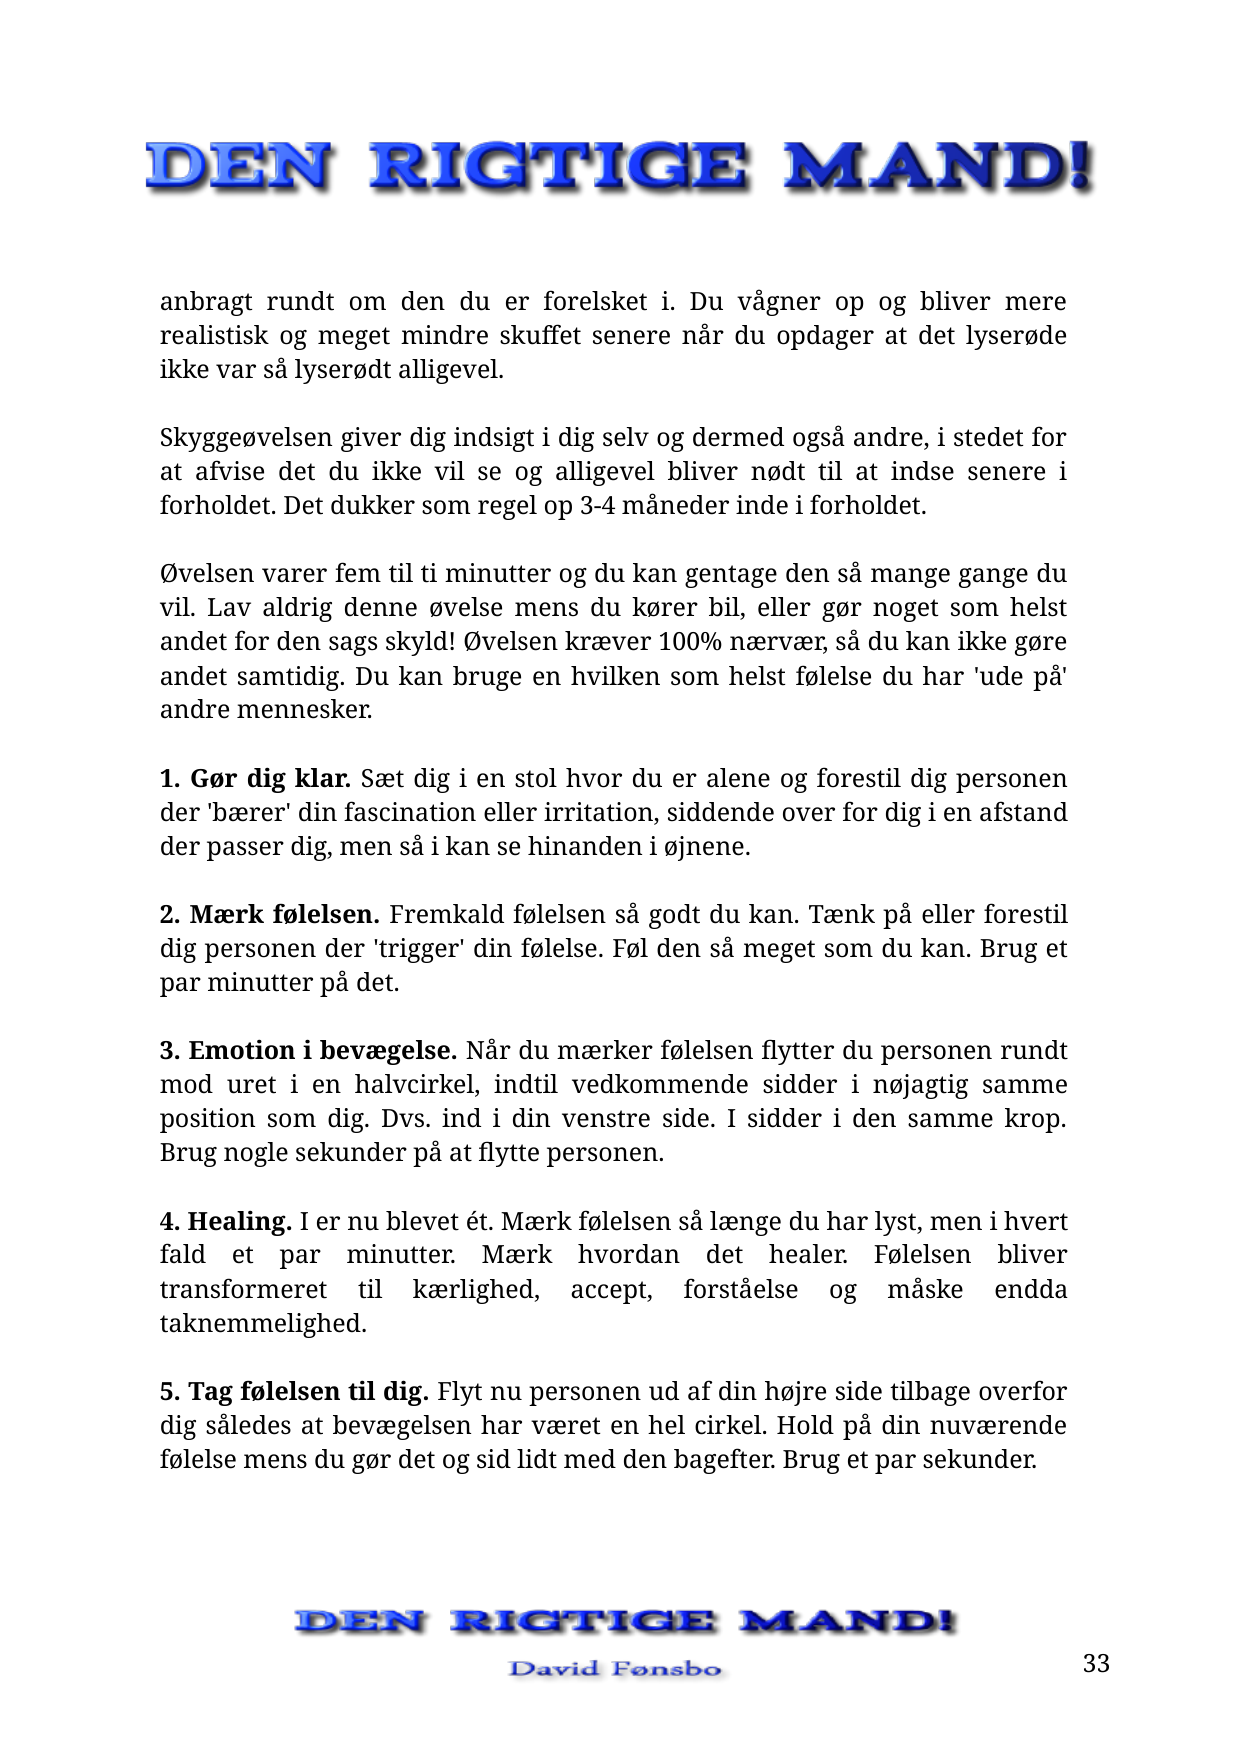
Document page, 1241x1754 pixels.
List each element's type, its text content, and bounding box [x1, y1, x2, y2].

text Øvelsen varer fem til ti minutter og du kan gentage den så mange gange du vil. Lav aldrig denne øvelse mens du kører bil, eller gør noget som helst andet for den sags skyld! Øvelsen kræver 100% nærvær, så du kan ikke gøre andet samtidig. Du kan bruge en hvilken som helst følelse du har 'ude på' andre mennesker. [159, 556, 1069, 726]
text anbragt rundt om den du er forelsket i. Du vågner op og bliver mere realistisk og meget mindre skuffet senere når du opdager at det lyserøde ikke var så lyserødt alligevel. [159, 283, 1069, 386]
text 1. Gør dig klar. Sæt dig i en stol hvor du er alene og forestil dig personen der 'bærer' din fascination eller irritation, siddende over for dig i en afstand der passer dig, men så i kan se hinanden i øjnene. [159, 760, 1069, 862]
text 3. Emotion i bevægelse. Når du mærker følelsen flytter du personen rundt mod uret i en halvcirkel, indtil vedkommende sidder i nøjagtig samme position som dig. Dvs. ind i din venstre side. I sidder i den samme krop. Brug nogle sekunder på at flytte personen. [159, 1033, 1069, 1169]
picture [118, 1559, 1111, 1689]
text Skyggeøvelsen giver dig indsigt i dig selv og dermed også andre, i stedet for at afvise det du ikke vil se og alligevel bliver nødt til at indse senere i forholdet. Det dukker som regel op 3-4 måneder inde i forholdet. [159, 420, 1069, 522]
text 4. Healing. I er nu blevet ét. Mærk følelsen så længe du har lyst, men i hvert fald et par minutter. Mærk hvordan det healer. Følelsen bliver transformeret til kærlighed, accept, forståelse og måske endda taknemmelighed. [159, 1203, 1069, 1339]
picture [118, 59, 1111, 254]
text 5. Tag følelsen til dig. Flyt nu personen ud af din højre side tilbage overfor dig således at bevægelsen har været en hel cirkel. Hold på din nuværende følelse mens du gør det og sid lidt med den bagefter. Brug et par sekunder. [159, 1373, 1069, 1476]
text 2. Mærk følelsen. Fremkald følelsen så godt du kan. Tænk på eller forestil dig personen der 'trigger' din følelse. Føl den så meget som du kan. Brug et par minutter på det. [159, 897, 1069, 999]
